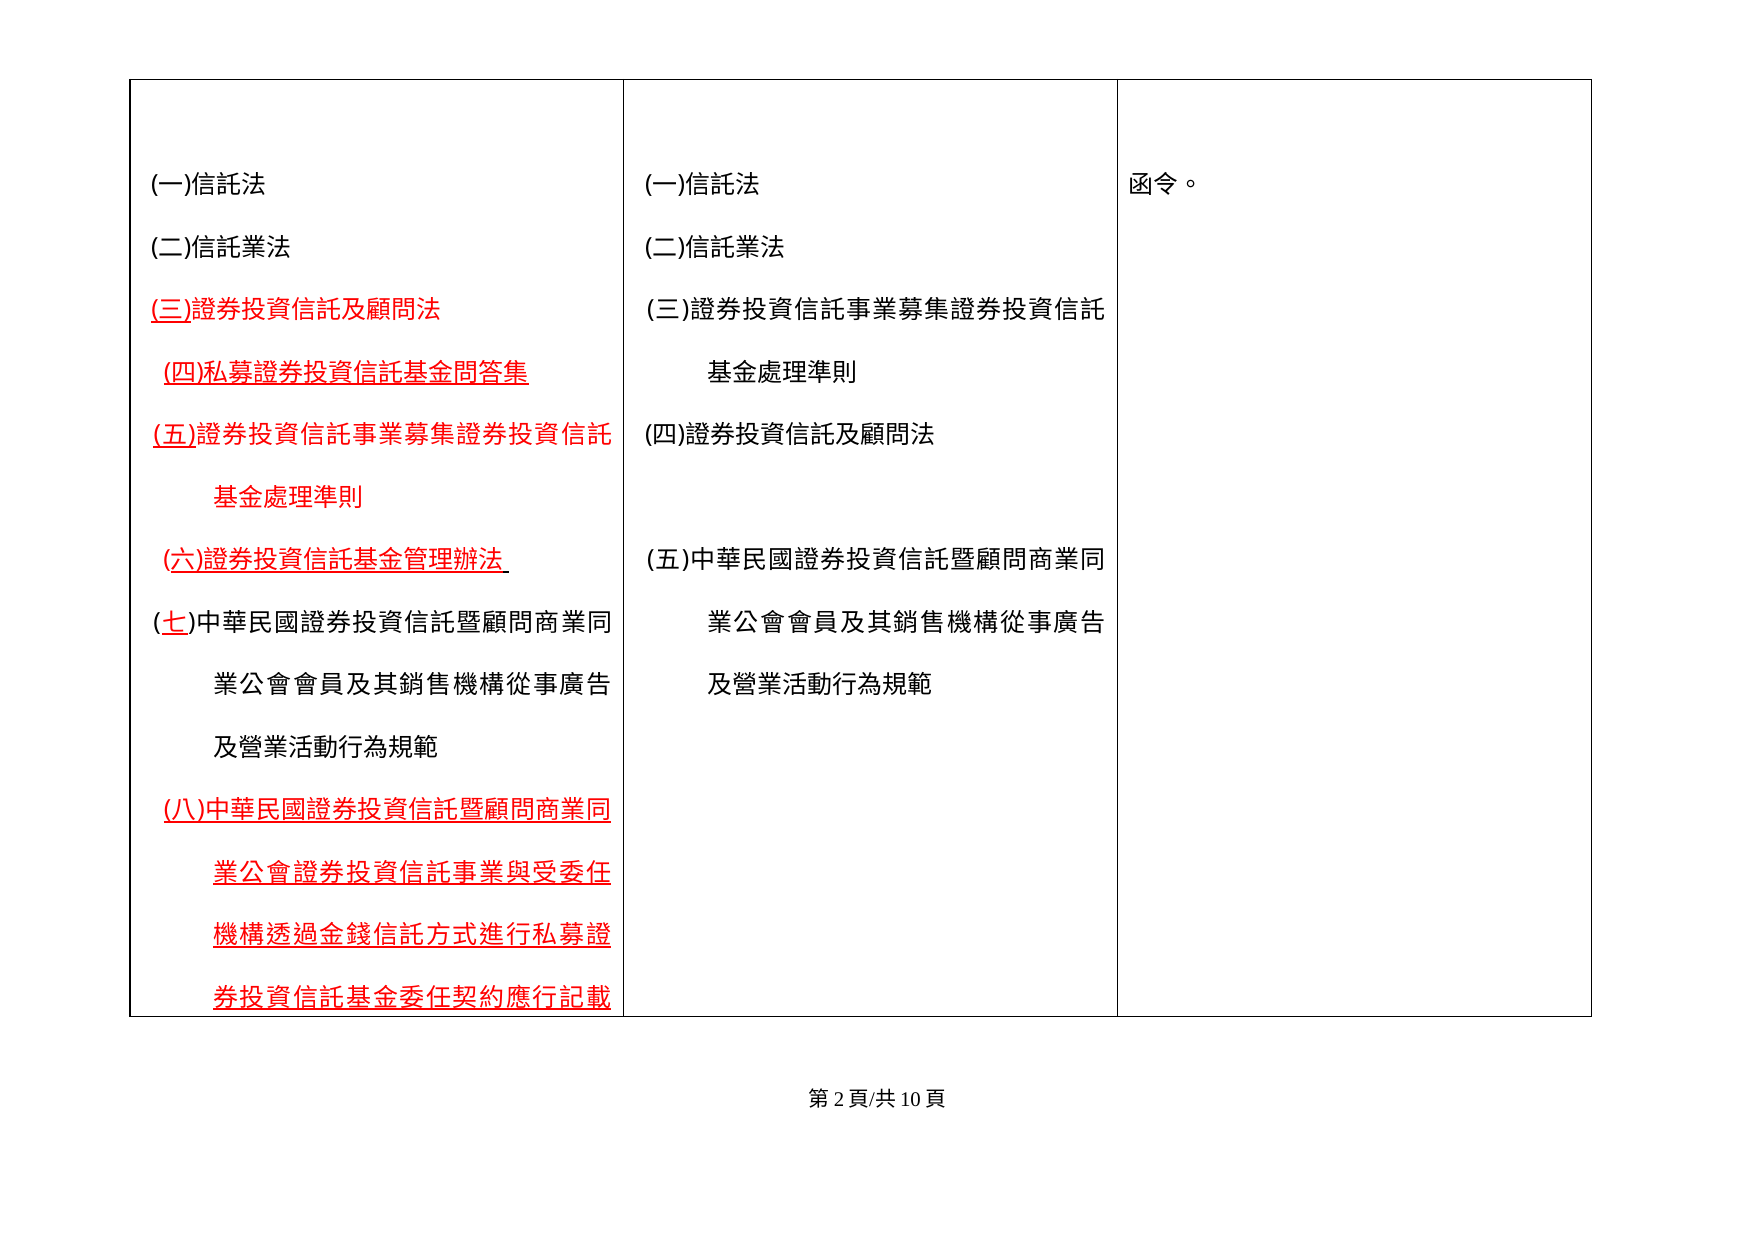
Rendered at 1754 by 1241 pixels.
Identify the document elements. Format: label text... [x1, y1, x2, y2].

table_cell (一)信託法 (二)信託業法 (三)證券投資信託及顧問法 (四)私募證券投資信託基金問答集 (五)證券投資信託事業募集證券投資信託基金處理準則 (六)證券投資信託基金管理辦法 (七)中華民國證券投資信託暨顧問商業同業公會會員及其銷售機構從事廣告及營業活動行為規範 (八)中華民國證券投資信託暨顧問商業同業公會證券投資信託事業與受委任機構透過金錢信託方式進行私募證券投資信託基金委任契約應行記載 [131, 80, 623, 1016]
table_cell 函令。 [1118, 80, 1591, 1016]
table_cell (一)信託法 (二)信託業法 (三)證券投資信託事業募集證券投資信託基金處理準則 (四)證券投資信託及顧問法 (五)中華民國證券投資信託暨顧問商業同業公會會員及其銷售機構從事廣告及營業活動行為規範 [624, 80, 1117, 1016]
